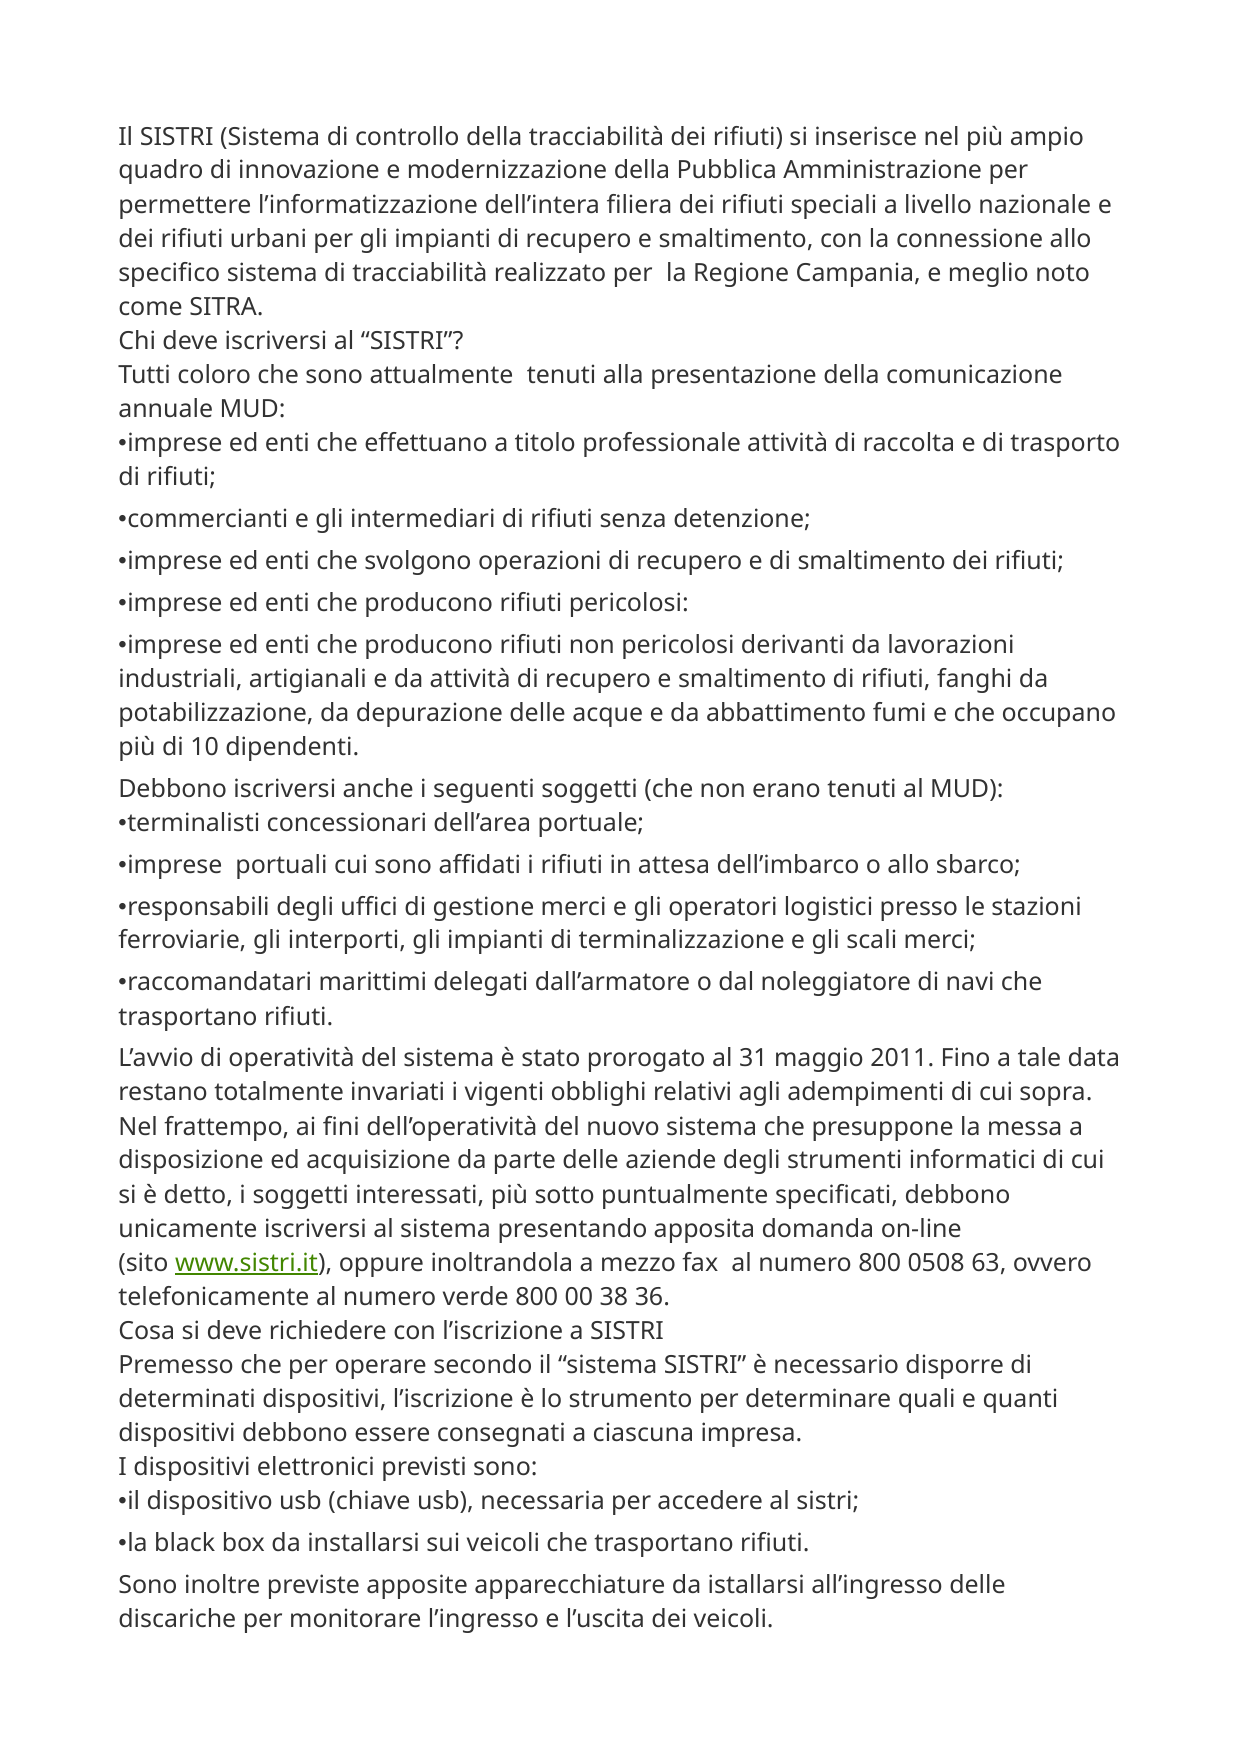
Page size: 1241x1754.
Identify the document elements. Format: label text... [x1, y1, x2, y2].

list terminalisti concessionari dell’area portuale; [118, 804, 1122, 838]
text Premesso che per operare secondo il “sistema SISTRI” è necessario disporre di determinati dispositivi, l’iscrizione è lo strumento per determinare quali e quanti dispositivi debbono essere consegnati a ciascuna impresa. I dispositivi elettronici previsti sono: [118, 1347, 1122, 1483]
list imprese ed enti che svolgono operazioni di recupero e di smaltimento dei rifiuti; [118, 542, 1122, 577]
list raccomandatari marittimi delegati dall’armatore o dal noleggiatore di navi che trasportano rifiuti. [118, 964, 1122, 1032]
list responsabili degli uffici di gestione merci e gli operatori logistici presso le stazioni ferroviarie, gli interporti, gli impianti di terminalizzazione e gli scali merci; [118, 888, 1122, 956]
list la black box da installarsi sui veicoli che trasportano rifiuti. [118, 1525, 1122, 1559]
list imprese ed enti che producono rifiuti pericolosi: [118, 584, 1122, 618]
text Sono inoltre previste apposite apparecchiature da istallarsi all’ingresso delle discariche per monitorare l’ingresso e l’uscita dei veicoli. [118, 1567, 1122, 1635]
list imprese ed enti che effettuano a titolo professionale attività di raccolta e di trasporto di rifiuti; [118, 425, 1122, 493]
list imprese ed enti che producono rifiuti non pericolosi derivanti da lavorazioni industriali, artigianali e da attività di recupero e smaltimento di rifiuti, fanghi da potabilizzazione, da depurazione delle acque e da abbattimento fumi e che occupano più di 10 dipendenti. [118, 626, 1122, 762]
text Debbono iscriversi anche i seguenti soggetti (che non erano tenuti al MUD): [118, 770, 1122, 804]
list imprese portuali cui sono affidati i rifiuti in attesa dell’imbarco o allo sbarco; [118, 846, 1122, 880]
text Tutti coloro che sono attualmente tenuti alla presentazione della comunicazione annuale MUD: [118, 357, 1122, 425]
text Il SISTRI (Sistema di controllo della tracciabilità dei rifiuti) si inserisce nel più ampio quadro di innovazione e modernizzazione della Pubblica Amministrazione per permettere l’informatizzazione dell’intera filiera dei rifiuti speciali a livello nazionale e dei rifiuti urbani per gli impianti di recupero e smaltimento, con la connessione allo specifico sistema di tracciabilità realizzato per la Regione Campania, e meglio noto come SITRA. [118, 118, 1122, 322]
text L’avvio di operatività del sistema è stato prorogato al 31 maggio 2011. Fino a tale data restano totalmente invariati i vigenti obblighi relativi agli adempimenti di cui sopra. Nel frattempo, ai fini dell’operatività del nuovo sistema che presuppone la messa a disposizione ed acquisizione da parte delle aziende degli strumenti informatici di cui si è detto, i soggetti interessati, più sotto puntualmente specificati, debbono unicamente iscriversi al sistema presentando apposita domanda on-line (sito www.sistri.it), oppure inoltrandola a mezzo fax al numero 800 0508 63, ovvero telefonicamente al numero verde 800 00 38 36. [118, 1040, 1122, 1312]
list commercianti e gli intermediari di rifiuti senza detenzione; [118, 501, 1122, 535]
text Chi deve iscriversi al “SISTRI”? [118, 322, 1122, 357]
text Cosa si deve richiedere con l’iscrizione a SISTRI [118, 1312, 1122, 1347]
list il dispositivo usb (chiave usb), necessaria per accedere al sistri; [118, 1483, 1122, 1517]
